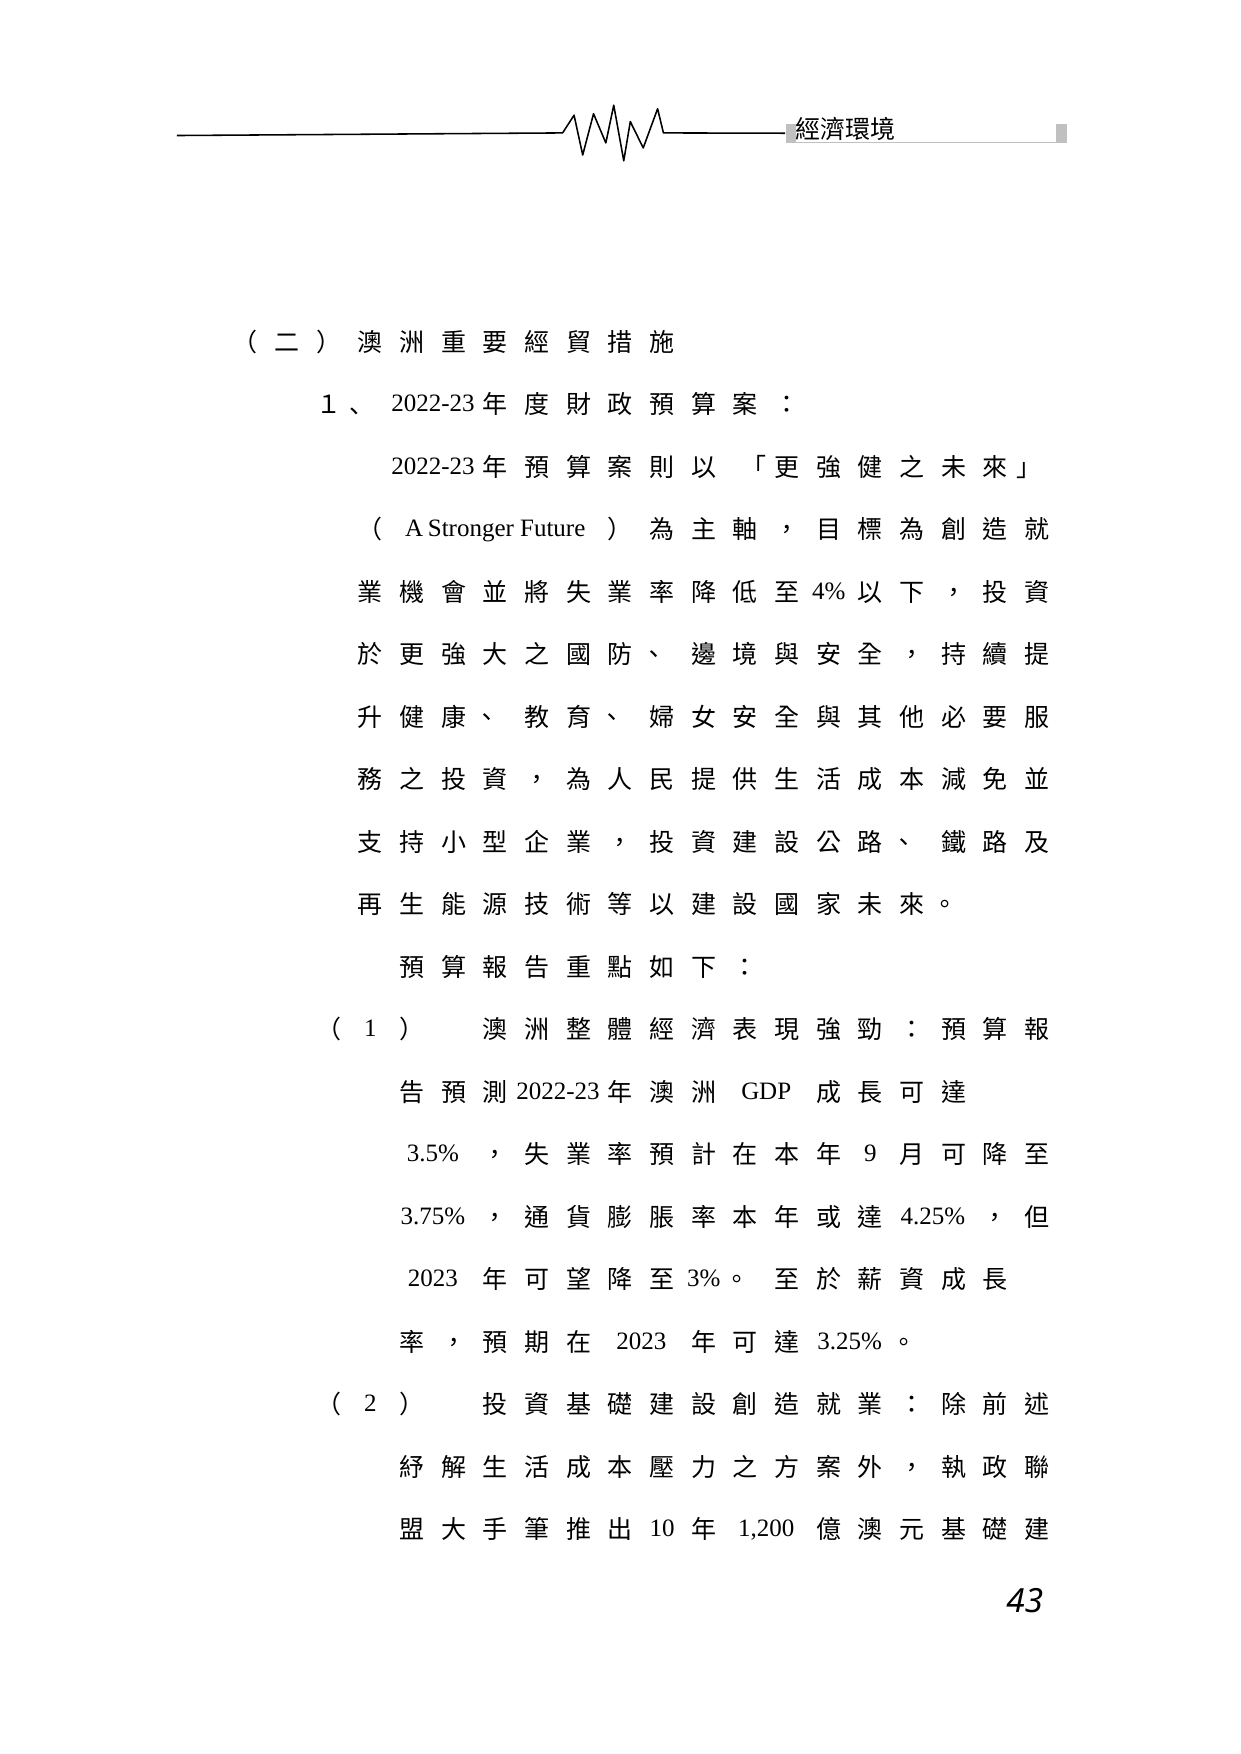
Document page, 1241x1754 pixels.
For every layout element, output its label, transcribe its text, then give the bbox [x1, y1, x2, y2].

text 預算報告重點如下： [330, 924, 1058, 986]
text 2022-23年預算案則以「更強健之未來」（A Stronger Future）為主軸，目標為創造就業機會並將失業率降低至4%以下，投資於更強大之國防、邊境與安全，持續提升健康、教育、婦女安全與其他必要服務之投資，為人民提供生活成本減免並支持小型企業，投資建設公路、鐵路及再生能源技術等以建設國家未來。 [330, 424, 1058, 924]
text （二）澳洲重要經貿措施 [207, 299, 1058, 361]
text （1） 澳洲整體經濟表現強勁：預算報告預測2022-23年澳洲GDP成長可達3.5%，失業率預計在本年9月可降至3.75%，通貨膨脹率本年或達4.25%，但2023年可望降至3%。至於薪資成長率，預期在2023年可達3.25%。 [306, 986, 1058, 1361]
text （2） 投資基礎建設創造就業：除前述紓解生活成本壓力之方案外，執政聯盟大手筆推出10年1,200億澳元基礎建 [306, 1361, 1058, 1549]
text １、2022-23年度財政預算案： [281, 361, 1058, 424]
